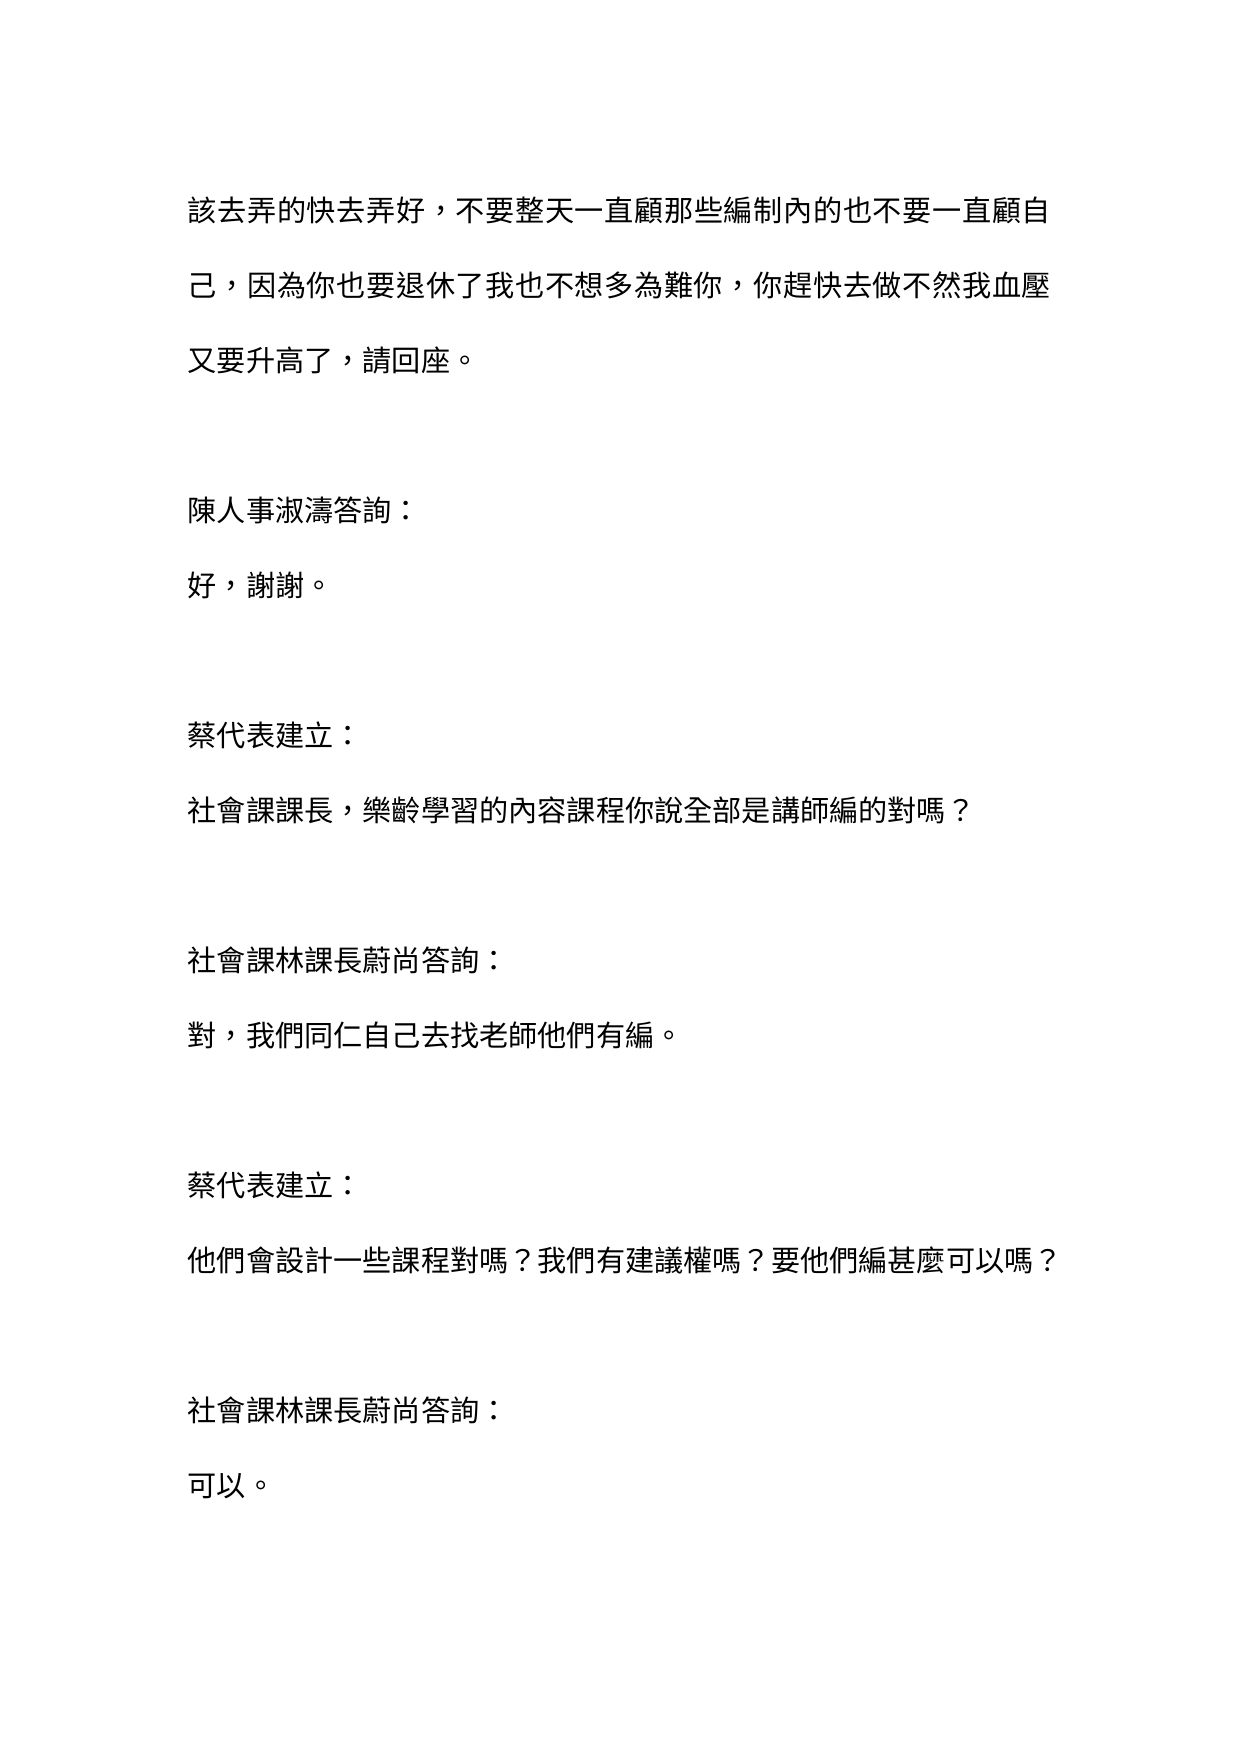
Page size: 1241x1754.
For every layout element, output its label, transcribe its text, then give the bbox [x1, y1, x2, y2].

text 可以。 [187, 1439, 1053, 1514]
text 社會課林課長蔚尚答詢： [187, 1364, 1053, 1439]
text 他們會設計一些課程對嗎？我們有建議權嗎？要他們編甚麼可以嗎？ [187, 1214, 1053, 1289]
text 蔡代表建立： [187, 689, 1053, 764]
text 陳人事淑濤答詢： [187, 464, 1053, 539]
text 該去弄的快去弄好，不要整天一直顧那些編制內的也不要一直顧自己，因為你也要退休了我也不想多為難你，你趕快去做不然我血壓又要升高了，請回座。 [187, 164, 1053, 389]
text 蔡代表建立： [187, 1139, 1053, 1214]
text 好，謝謝。 [187, 539, 1053, 614]
text 社會課林課長蔚尚答詢： [187, 914, 1053, 989]
text 社會課課長，樂齡學習的內容課程你說全部是講師編的對嗎？ [187, 764, 1053, 839]
text 對，我們同仁自己去找老師他們有編。 [187, 989, 1053, 1064]
